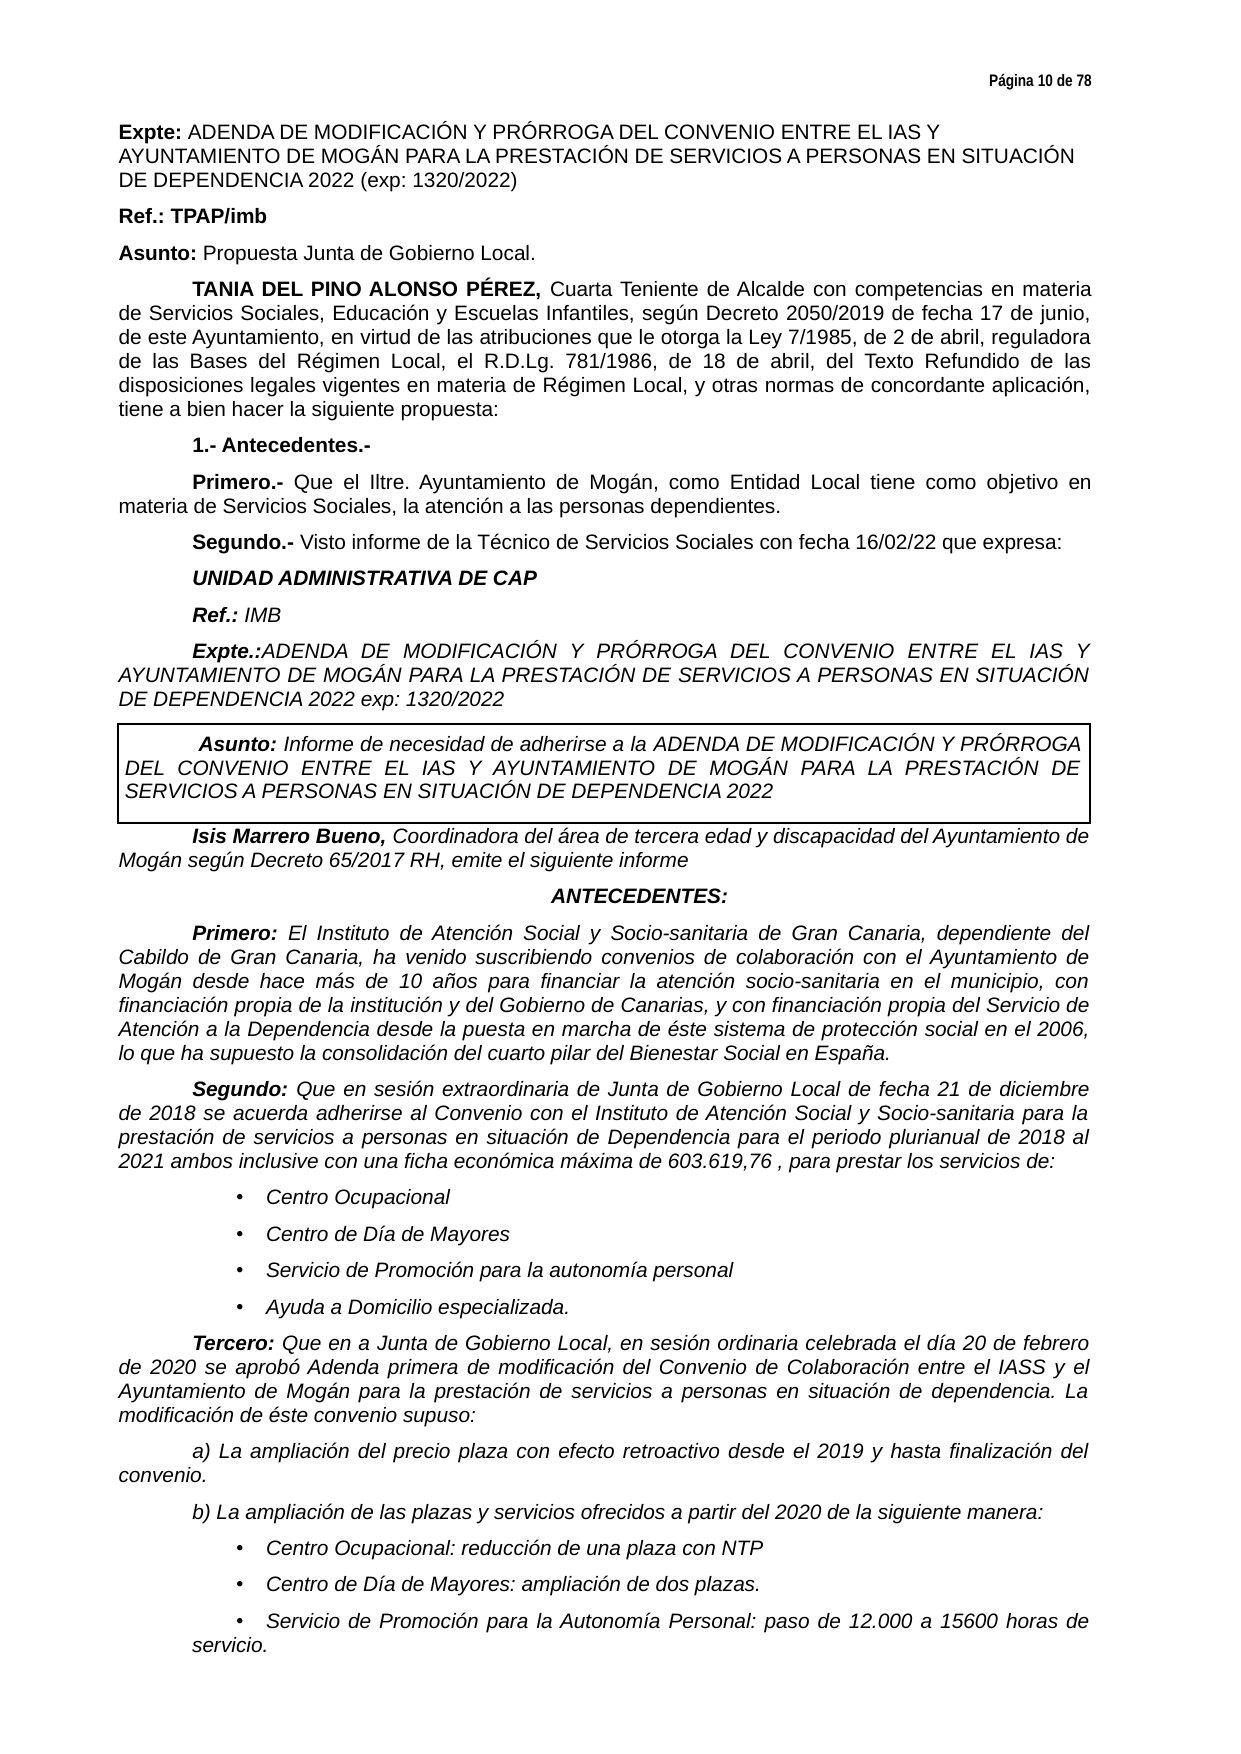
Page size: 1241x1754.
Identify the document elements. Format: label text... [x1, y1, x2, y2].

text ANTECEDENTES: [118, 884, 1092, 908]
list Centro de Día de Mayores [162, 1222, 1092, 1246]
text Asunto: Propuesta Junta de Gobierno Local. [118, 241, 1092, 264]
list Ayuda a Domicilio especializada. [162, 1294, 1092, 1318]
text b) La ampliación de las plazas y servicios ofrecidos a partir del 2020 de la siguiente manera: [118, 1499, 1092, 1523]
text UNIDAD ADMINISTRATIVA DE CAP [118, 566, 1092, 590]
text Tercero: Que en a Junta de Gobierno Local, en sesión ordinaria celebrada el día 20 de febrero de 2020 se aprobó Adenda primera de modificación del Convenio de Colaboración entre el IASS y el Ayuntamiento de Mogán para la prestación de servicios a personas en situación de dependencia. La modificación de éste convenio supuso: [118, 1331, 1092, 1427]
text Expte.:ADENDA DE MODIFICACIÓN Y PRÓRROGA DEL CONVENIO ENTRE EL IAS Y AYUNTAMIENTO DE MOGÁN PARA LA PRESTACIÓN DE SERVICIOS A PERSONAS EN SITUACIÓN DE DEPENDENCIA 2022 exp: 1320/2022 [118, 639, 1092, 711]
text Primero: El Instituto de Atención Social y Socio-sanitaria de Gran Canaria, dependiente del Cabildo de Gran Canaria, ha venido suscribiendo convenios de colaboración con el Ayuntamiento de Mogán desde hace más de 10 años para financiar la atención socio-sanitaria en el municipio, con financiación propia de la institución y del Gobierno de Canarias, y con financiación propia del Servicio de Atención a la Dependencia desde la puesta en marcha de éste sistema de protección social en el 2006, lo que ha supuesto la consolidación del cuarto pilar del Bienestar Social en España. [118, 921, 1092, 1064]
list Servicio de Promoción para la autonomía personal [162, 1258, 1092, 1282]
text 1.- Antecedentes.- [118, 433, 1092, 457]
text TANIA DEL PINO ALONSO PÉREZ, Cuarta Teniente de Alcalde con competencias en materia de Servicios Sociales, Educación y Escuelas Infantiles, según Decreto 2050/2019 de fecha 17 de junio, de este Ayuntamiento, en virtud de las atribuciones que le otorga la Ley 7/1985, de 2 de abril, reguladora de las Bases del Régimen Local, el R.D.Lg. 781/1986, de 18 de abril, del Texto Refundido de las disposiciones legales vigentes en materia de Régimen Local, y otras normas de concordante aplicación, tiene a bien hacer la siguiente propuesta: [118, 277, 1092, 421]
text Expte: ADENDA DE MODIFICACIÓN Y PRÓRROGA DEL CONVENIO ENTRE EL IAS Y AYUNTAMIENTO DE MOGÁN PARA LA PRESTACIÓN DE SERVICIOS A PERSONAS EN SITUACIÓN DE DEPENDENCIA 2022 (exp: 1320/2022) [118, 120, 1092, 192]
text a) La ampliación del precio plaza con efecto retroactivo desde el 2019 y hasta finalización del convenio. [118, 1439, 1092, 1487]
list Centro Ocupacional [162, 1185, 1092, 1209]
list Servicio de Promoción para la Autonomía Personal: paso de 12.000 a 15600 horas de servicio. [162, 1609, 1092, 1657]
text Ref.: TPAP/imb [118, 204, 1092, 228]
text Segundo: Que en sesión extraordinaria de Junta de Gobierno Local de fecha 21 de diciembre de 2018 se acuerda adherirse al Convenio con el Instituto de Atención Social y Socio-sanitaria para la prestación de servicios a personas en situación de Dependencia para el periodo plurianual de 2018 al 2021 ambos inclusive con una ficha económica máxima de 603.619,76 , para prestar los servicios de: [118, 1077, 1092, 1173]
text Ref.: IMB [118, 602, 1092, 626]
list Centro Ocupacional: reducción de una plaza con NTP [162, 1536, 1092, 1560]
text Segundo.- Visto informe de la Técnico de Servicios Sociales con fecha 16/02/22 que expresa: [118, 530, 1092, 554]
text Primero.- Que el Iltre. Ayuntamiento de Mogán, como Entidad Local tiene como objetivo en materia de Servicios Sociales, la atención a las personas dependientes. [118, 469, 1092, 517]
text Isis Marrero Bueno, Coordinadora del área de tercera edad y discapacidad del Ayuntamiento de Mogán según Decreto 65/2017 RH, emite el siguiente informe [118, 824, 1092, 872]
list Centro de Día de Mayores: ampliación de dos plazas. [162, 1572, 1092, 1596]
table_header Asunto: Informe de necesidad de adherirse a la ADENDA DE MODIFICACIÓN Y PRÓRROGA DEL CONVENIO ENTRE EL IAS Y AYUNTAMIENTO DE MOGÁN PARA LA PRESTACIÓN DE SERVICIOS A PERSONAS EN SITUACIÓN DE DEPENDENCIA 2022 [119, 725, 1089, 822]
